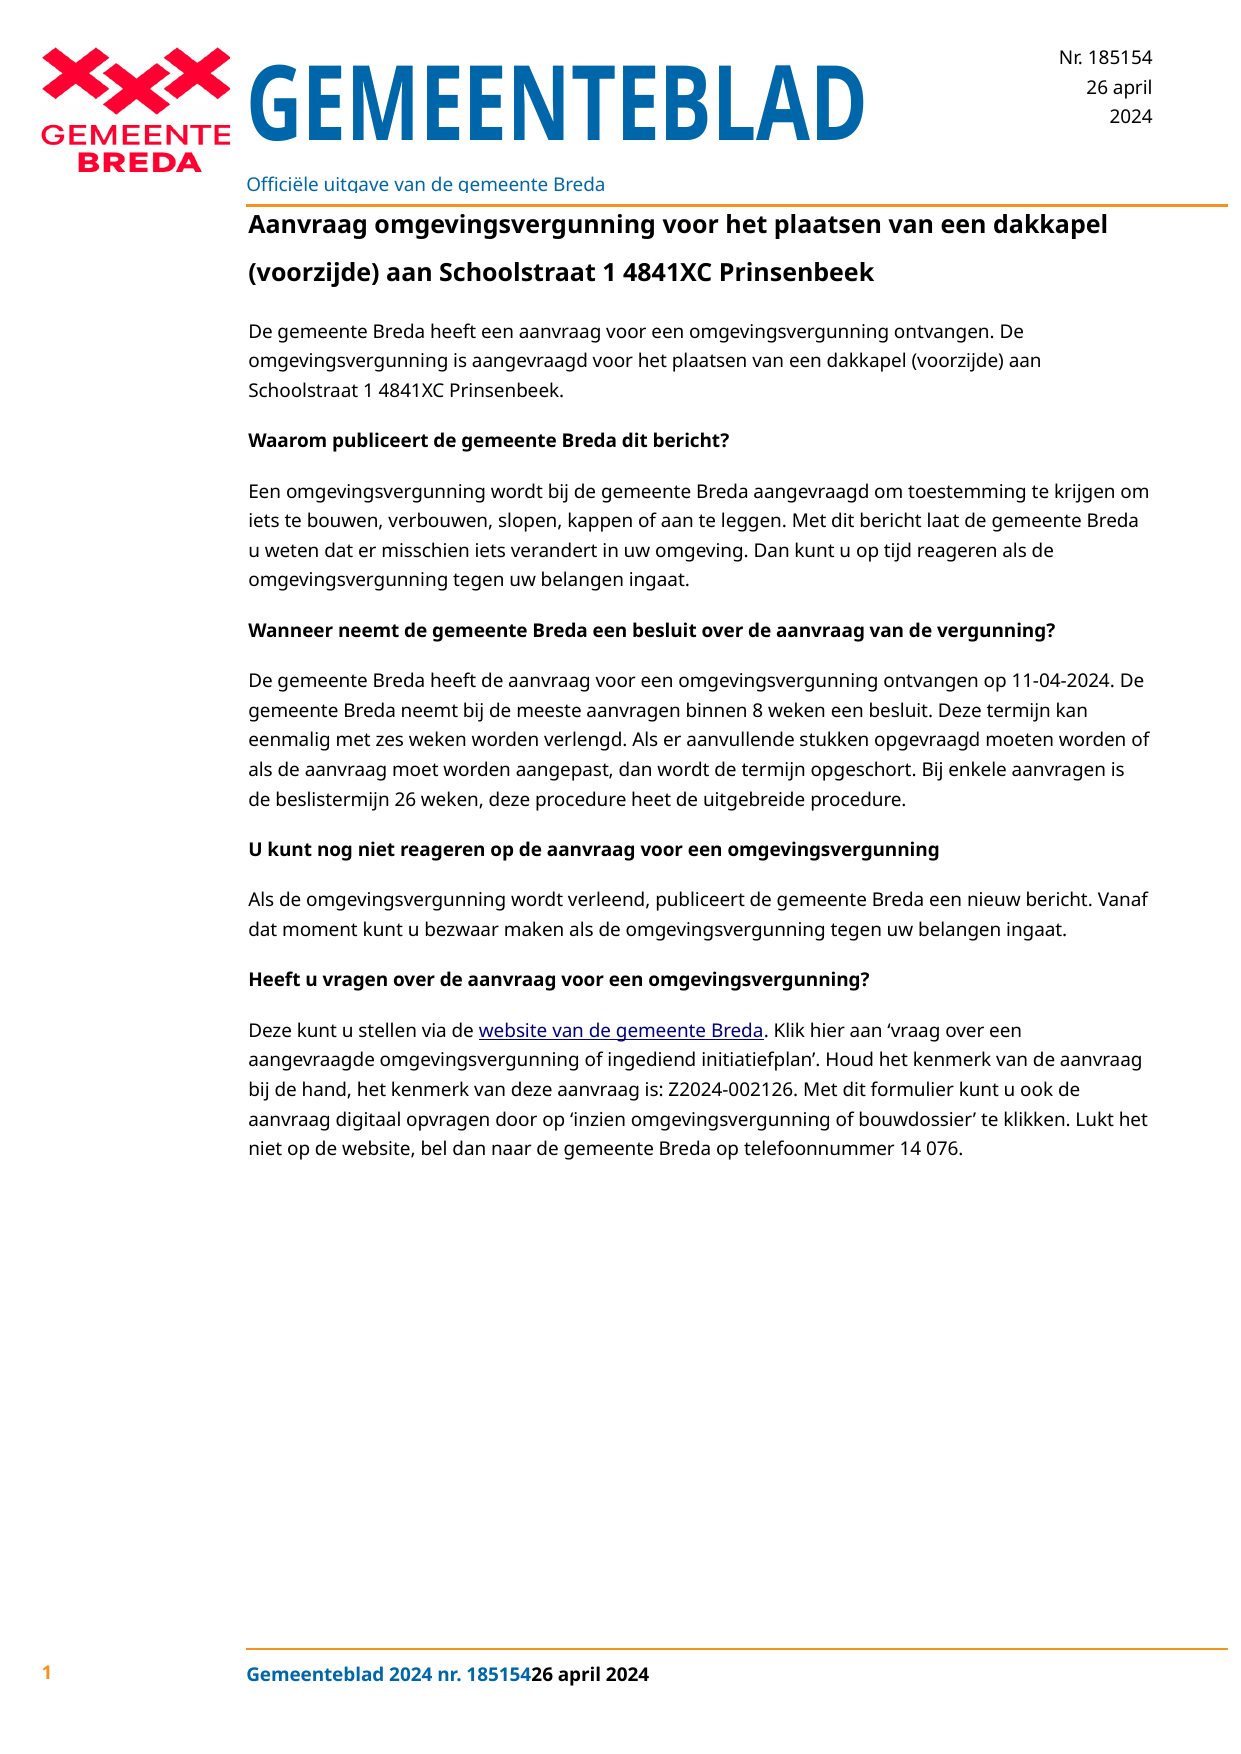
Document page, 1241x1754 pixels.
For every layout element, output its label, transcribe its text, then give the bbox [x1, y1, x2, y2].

text De gemeente Breda heeft een aanvraag voor een omgevingsvergunning ontvangen. De omgevingsvergunning is aangevraagd voor het plaatsen van een dakkapel (voorzijde) aan Schoolstraat 1 4841XC Prinsenbeek. [248, 318, 1152, 403]
picture [41, 47, 231, 172]
text Wanneer neemt de gemeente Breda een besluit over de aanvraag van de vergunning? [248, 617, 1152, 643]
text Waarom publiceert de gemeente Breda dit bericht? [248, 427, 1152, 453]
text De gemeente Breda heeft de aanvraag voor een omgevingsvergunning ontvangen op 11-04-2024. De gemeente Breda neemt bij de meeste aanvragen binnen 8 weken een besluit. Deze termijn kan eenmalig met zes weken worden verlengd. Als er aanvullende stukken opgevraagd moeten worden of als de aanvraag moet worden aangepast, dan wordt de termijn opgeschort. Bij enkele aanvragen is de beslistermijn 26 weken, deze procedure heet de uitgebreide procedure. [248, 667, 1152, 812]
text Een omgevingsvergunning wordt bij de gemeente Breda aangevraagd om toestemming te krijgen om iets te bouwen, verbouwen, slopen, kappen of aan te leggen. Met dit bericht laat de gemeente Breda u weten dat er misschien iets verandert in uw omgeving. Dan kunt u op tijd reageren als de omgevingsvergunning tegen uw belangen ingaat. [248, 478, 1152, 592]
text Aanvraag omgevingsvergunning voor het plaatsen van een dakkapel (voorzijde) aan Schoolstraat 1 4841XC Prinsenbeek [248, 207, 1152, 288]
text Deze kunt u stellen via de website van de gemeente Breda. Klik hier aan ‘vraag over een aangevraagde omgevingsvergunning of ingediend initiatiefplan’. Houd het kenmerk van de aanvraag bij de hand, het kenmerk van deze aanvraag is: Z2024-002126. Met dit formulier kunt u ook de aanvraag digitaal opvragen door op ‘inzien omgevingsvergunning of bouwdossier’ te klikken. Lukt het niet op de website, bel dan naar de gemeente Breda op telefoonnummer 14 076. [248, 1017, 1152, 1161]
text Als de omgevingsvergunning wordt verleend, publiceert de gemeente Breda een nieuw bericht. Vanaf dat moment kunt u bezwaar maken als de omgevingsvergunning tegen uw belangen ingaat. [248, 887, 1152, 942]
text U kunt nog niet reageren op de aanvraag voor een omgevingsvergunning [248, 836, 1152, 862]
text Heeft u vragen over de aanvraag voor een omgevingsvergunning? [248, 967, 1152, 992]
